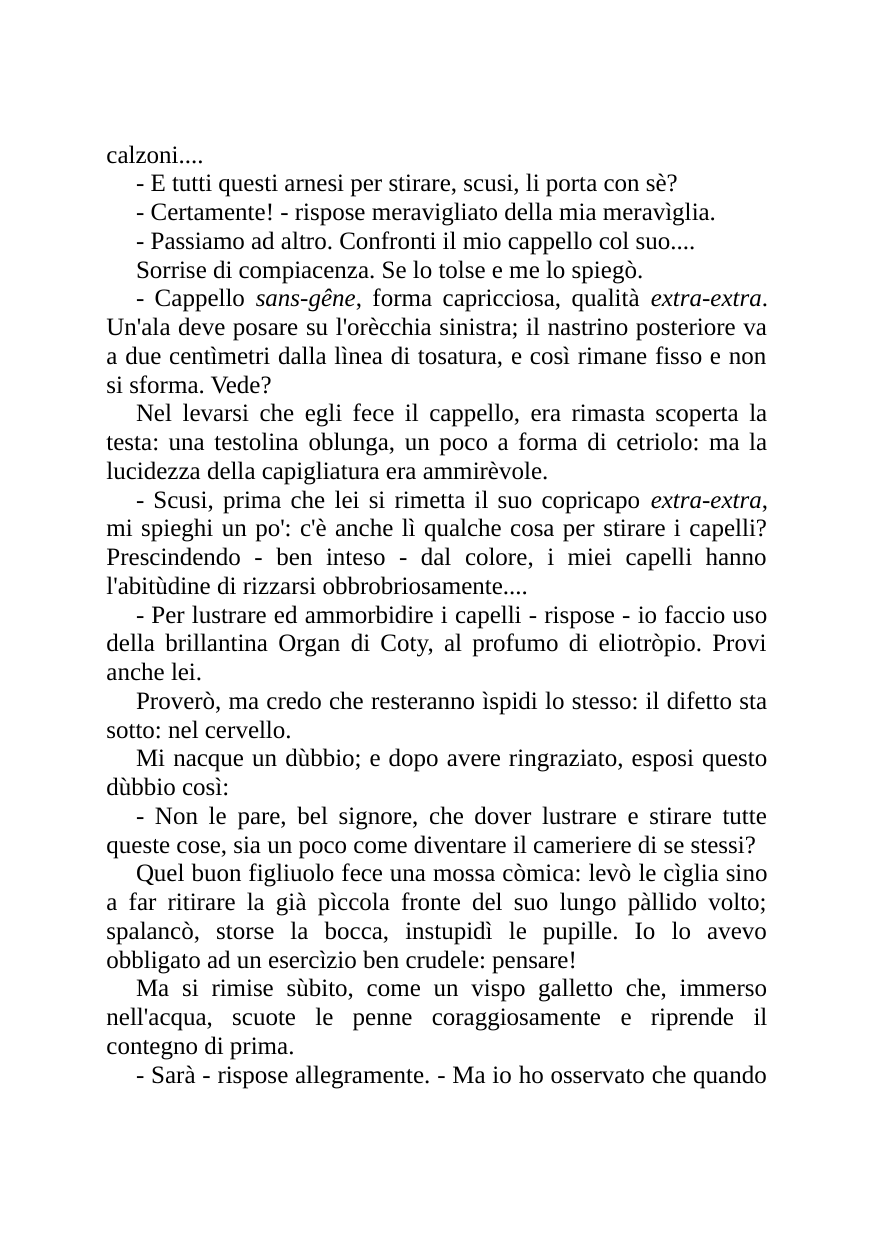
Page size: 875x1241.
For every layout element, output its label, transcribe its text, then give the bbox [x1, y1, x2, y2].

text - E tutti questi arnesi per stirare, scusi, li porta con sè? [106, 168, 768, 197]
text - Per lustrare ed ammorbidire i capelli - rispose - io faccio uso della brillantina Organ di Coty, al profumo di eliotròpio. Provi anche lei. [106, 600, 768, 686]
text Mi nacque un dùbbio; e dopo avere ringraziato, esposi questo dùbbio così: [106, 743, 768, 801]
text - Sarà - rispose allegramente. - Ma io ho osservato che quando [106, 1060, 768, 1088]
text Nel levarsi che egli fece il cappello, era rimasta scoperta la testa: una testolina oblunga, un poco a forma di cetriolo: ma la lucidezza della capigliatura era ammirèvole. [106, 398, 768, 485]
text Quel buon figliuolo fece una mossa còmica: levò le cìglia sino a far ritirare la già pìccola fronte del suo lungo pàllido volto; spalancò, storse la bocca, instupidì le pupille. Io lo avevo obbligato ad un esercìzio ben crudele: pensare! [106, 858, 768, 973]
text - Passiamo ad altro. Confronti il mio cappello col suo.... [106, 226, 768, 255]
text - Certamente! - rispose meravigliato della mia meravìglia. [106, 197, 768, 226]
text Ma si rimise sùbito, come un vispo galletto che, immerso nell'acqua, scuote le penne coraggiosamente e riprende il contegno di prima. [106, 973, 768, 1060]
text Proverò, ma credo che resteranno ìspidi lo stesso: il difetto sta sotto: nel cervello. [106, 686, 768, 743]
text Sorrise di compiacenza. Se lo tolse e me lo spiegò. [106, 255, 768, 283]
text - Scusi, prima che lei si rimetta il suo copricapo extra-extra, mi spieghi un po': c'è anche lì qualche cosa per stirare i capelli? Prescindendo - ben inteso - dal colore, i miei capelli hanno l'abitùdine di rizzarsi obbrobriosamente.... [106, 485, 768, 600]
text - Non le pare, bel signore, che dover lustrare e stirare tutte queste cose, sia un poco come diventare il cameriere di se stessi? [106, 801, 768, 858]
text calzoni.... [106, 140, 768, 168]
text - Cappello sans-gêne, forma capricciosa, qualità extra-extra. Un'ala deve posare su l'orècchia sinistra; il nastrino posteriore va a due centìmetri dalla lìnea di tosatura, e così rimane fisso e non si sforma. Vede? [106, 283, 768, 398]
